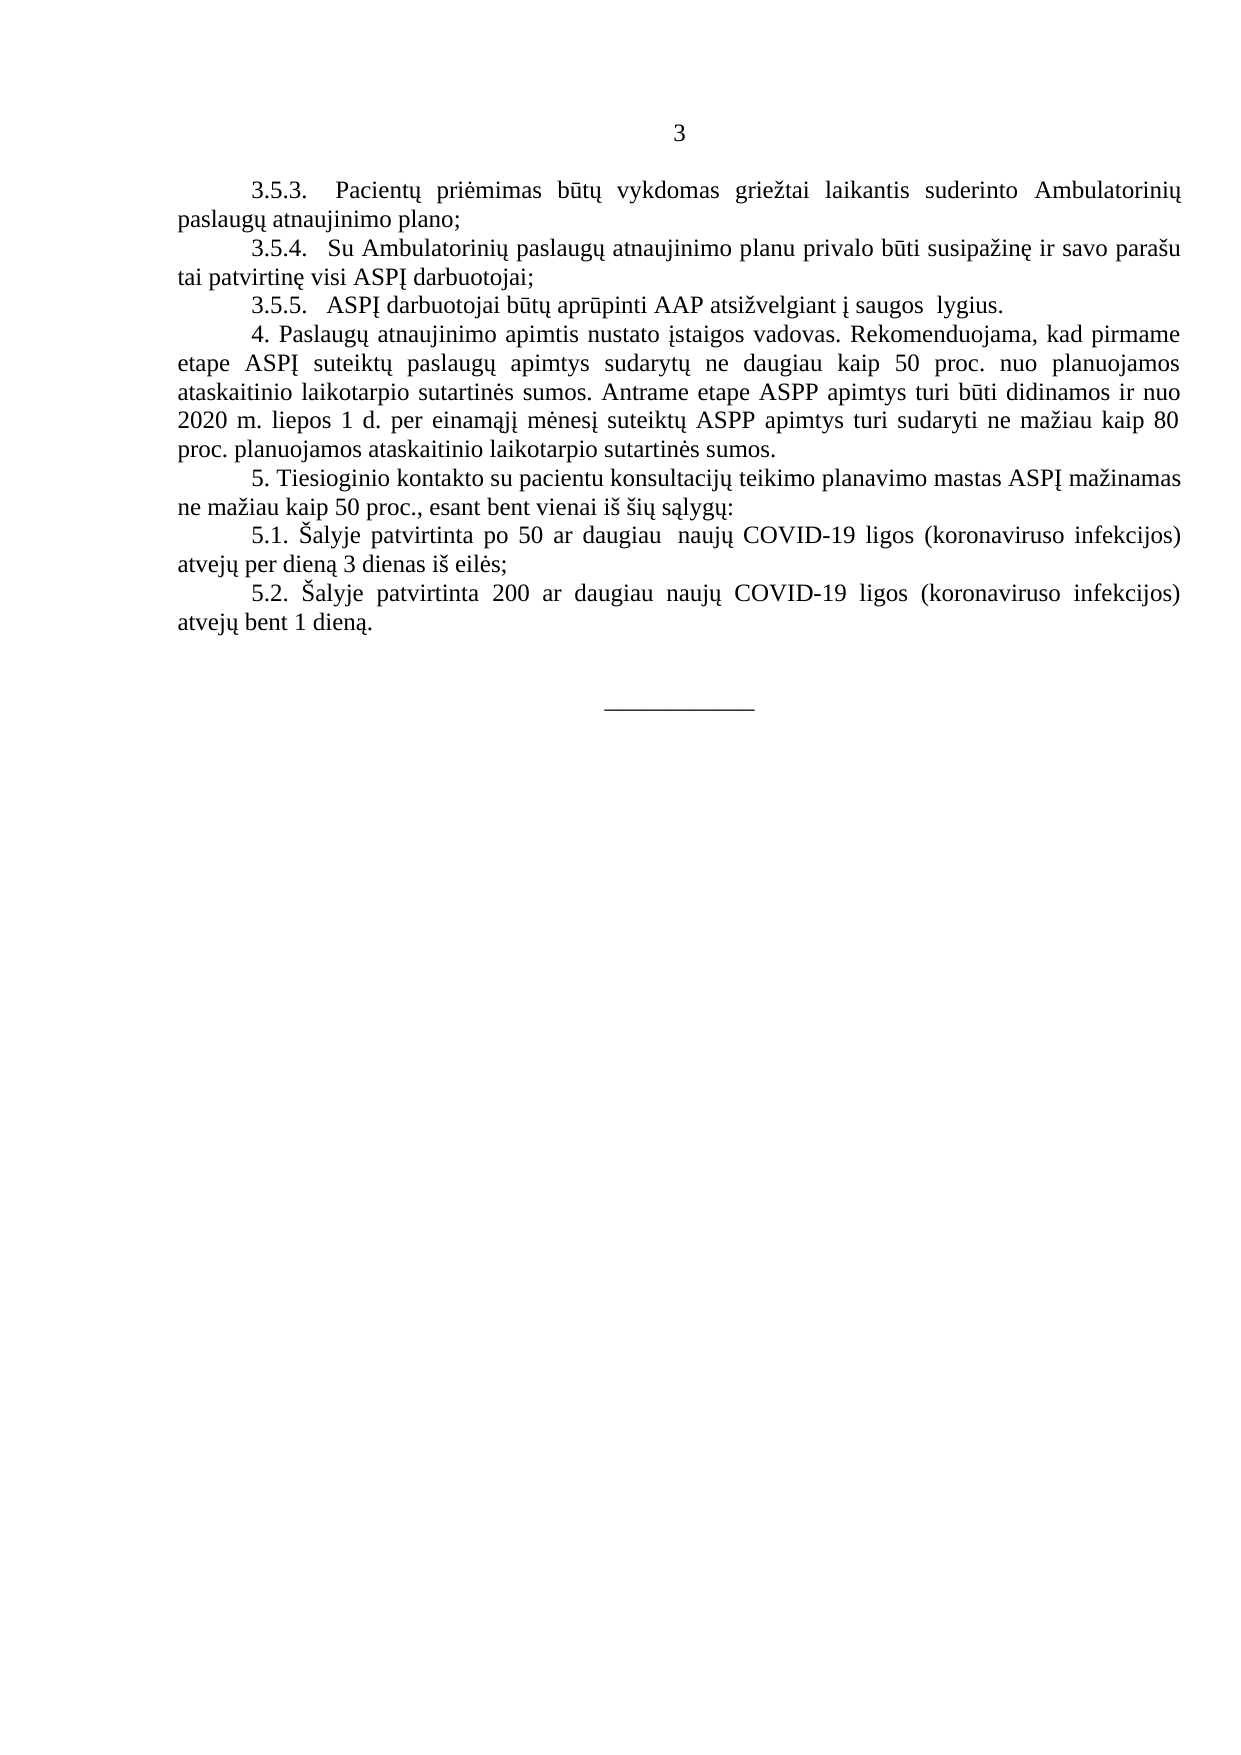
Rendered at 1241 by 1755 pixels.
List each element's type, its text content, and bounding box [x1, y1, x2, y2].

text 3.5.3. Pacientų priėmimas būtų vykdomas griežtai laikantis suderinto Ambulatorinių paslaugų atnaujinimo plano; [177, 176, 1181, 233]
text 5.1. Šalyje patvirtinta po 50 ar daugiau naujų COVID-19 ligos (koronaviruso infekcijos) atvejų per dieną 3 dienas iš eilės; [177, 521, 1181, 578]
text 3.5.5. ASPĮ darbuotojai būtų aprūpinti AAP atsižvelgiant į saugos lygius. [177, 291, 1181, 319]
text –––––––––––– [177, 693, 1181, 722]
text 5. Tiesioginio kontakto su pacientu konsultacijų teikimo planavimo mastas ASPĮ mažinamas ne mažiau kaip 50 proc., esant bent vienai iš šių sąlygų: [177, 463, 1181, 521]
text 3.5.4. Su Ambulatorinių paslaugų atnaujinimo planu privalo būti susipažinę ir savo parašu tai patvirtinę visi ASPĮ darbuotojai; [177, 233, 1181, 291]
text 5.2. Šalyje patvirtinta 200 ar daugiau naujų COVID-19 ligos (koronaviruso infekcijos) atvejų bent 1 dieną. [177, 578, 1181, 636]
text 4. Paslaugų atnaujinimo apimtis nustato įstaigos vadovas. Rekomenduojama, kad pirmame etape ASPĮ suteiktų paslaugų apimtys sudarytų ne daugiau kaip 50 proc. nuo planuojamos ataskaitinio laikotarpio sutartinės sumos. Antrame etape ASPP apimtys turi būti didinamos ir nuo 2020 m. liepos 1 d. per einamąjį mėnesį suteiktų ASPP apimtys turi sudaryti ne mažiau kaip 80 proc. planuojamos ataskaitinio laikotarpio sutartinės sumos. [177, 319, 1181, 463]
